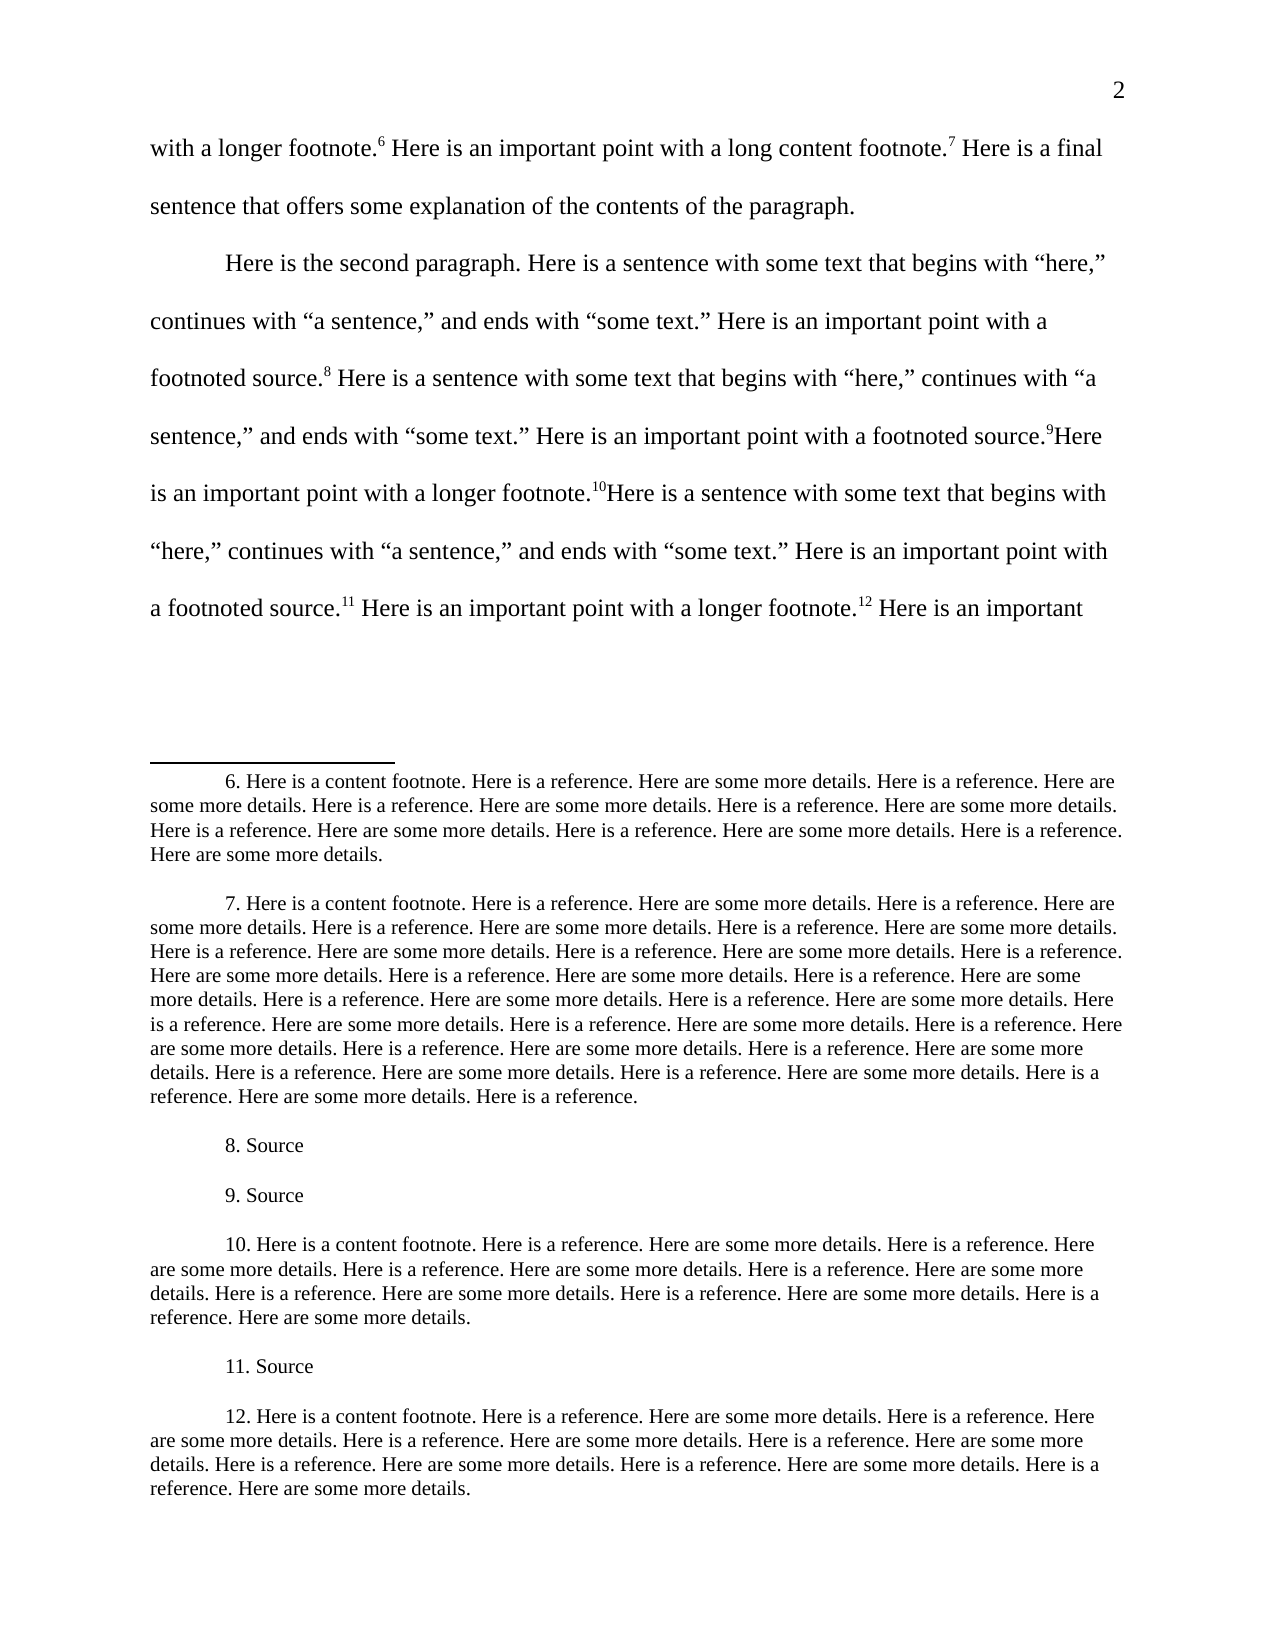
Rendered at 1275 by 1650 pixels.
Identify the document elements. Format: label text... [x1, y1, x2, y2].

text Source [150, 1183, 1125, 1207]
text Source [150, 1133, 1125, 1157]
text Here is a content footnote. Here is a reference. Here are some more details. Here is a reference. Here are some more details. Here is a reference. Here are some more details. Here is a reference. Here are some more details. Here is a reference. Here are some more details. Here is a reference. Here are some more details. Here is a reference. Here are some more details. [150, 1232, 1125, 1329]
text Here is the second paragraph. Here is a sentence with some text that begins with “here,” continues with “a sentence,” and ends with “some text.” Here is an important point with a footnoted source. Here is a sentence with some text that begins with “here,” continues with “a sentence,” and ends with “some text.” Here is an important point with a footnoted source.Here is an important point with a longer footnote.Here is a sentence with some text that begins with “here,” continues with “a sentence,” and ends with “some text.” Here is an important point with a footnoted source. Here is an important point with a longer footnote. Here is an important [150, 248, 1125, 679]
text Source [150, 1354, 1125, 1378]
text with a longer footnote. Here is an important point with a long content footnote. Here is a final sentence that offers some explanation of the contents of the paragraph. [150, 133, 1125, 219]
text Here is a content footnote. Here is a reference. Here are some more details. Here is a reference. Here are some more details. Here is a reference. Here are some more details. Here is a reference. Here are some more details. Here is a reference. Here are some more details. Here is a reference. Here are some more details. Here is a reference. Here are some more details. Here is a reference. Here are some more details. Here is a reference. Here are some more details. Here is a reference. Here are some more details. Here is a reference. Here are some more details. Here is a reference. Here are some more details. Here is a reference. Here are some more details. Here is a reference. Here are some more details. Here is a reference. Here are some more details. Here is a reference. Here are some more details. Here is a reference. Here are some more details. Here is a reference. Here are some more details. Here is a reference. Here are some more details. Here is a reference. [150, 891, 1125, 1108]
text Here is a content footnote. Here is a reference. Here are some more details. Here is a reference. Here are some more details. Here is a reference. Here are some more details. Here is a reference. Here are some more details. Here is a reference. Here are some more details. Here is a reference. Here are some more details. Here is a reference. Here are some more details. [150, 1404, 1125, 1500]
text Here is a content footnote. Here is a reference. Here are some more details. Here is a reference. Here are some more details. Here is a reference. Here are some more details. Here is a reference. Here are some more details. Here is a reference. Here are some more details. Here is a reference. Here are some more details. Here is a reference. Here are some more details. [150, 769, 1125, 866]
